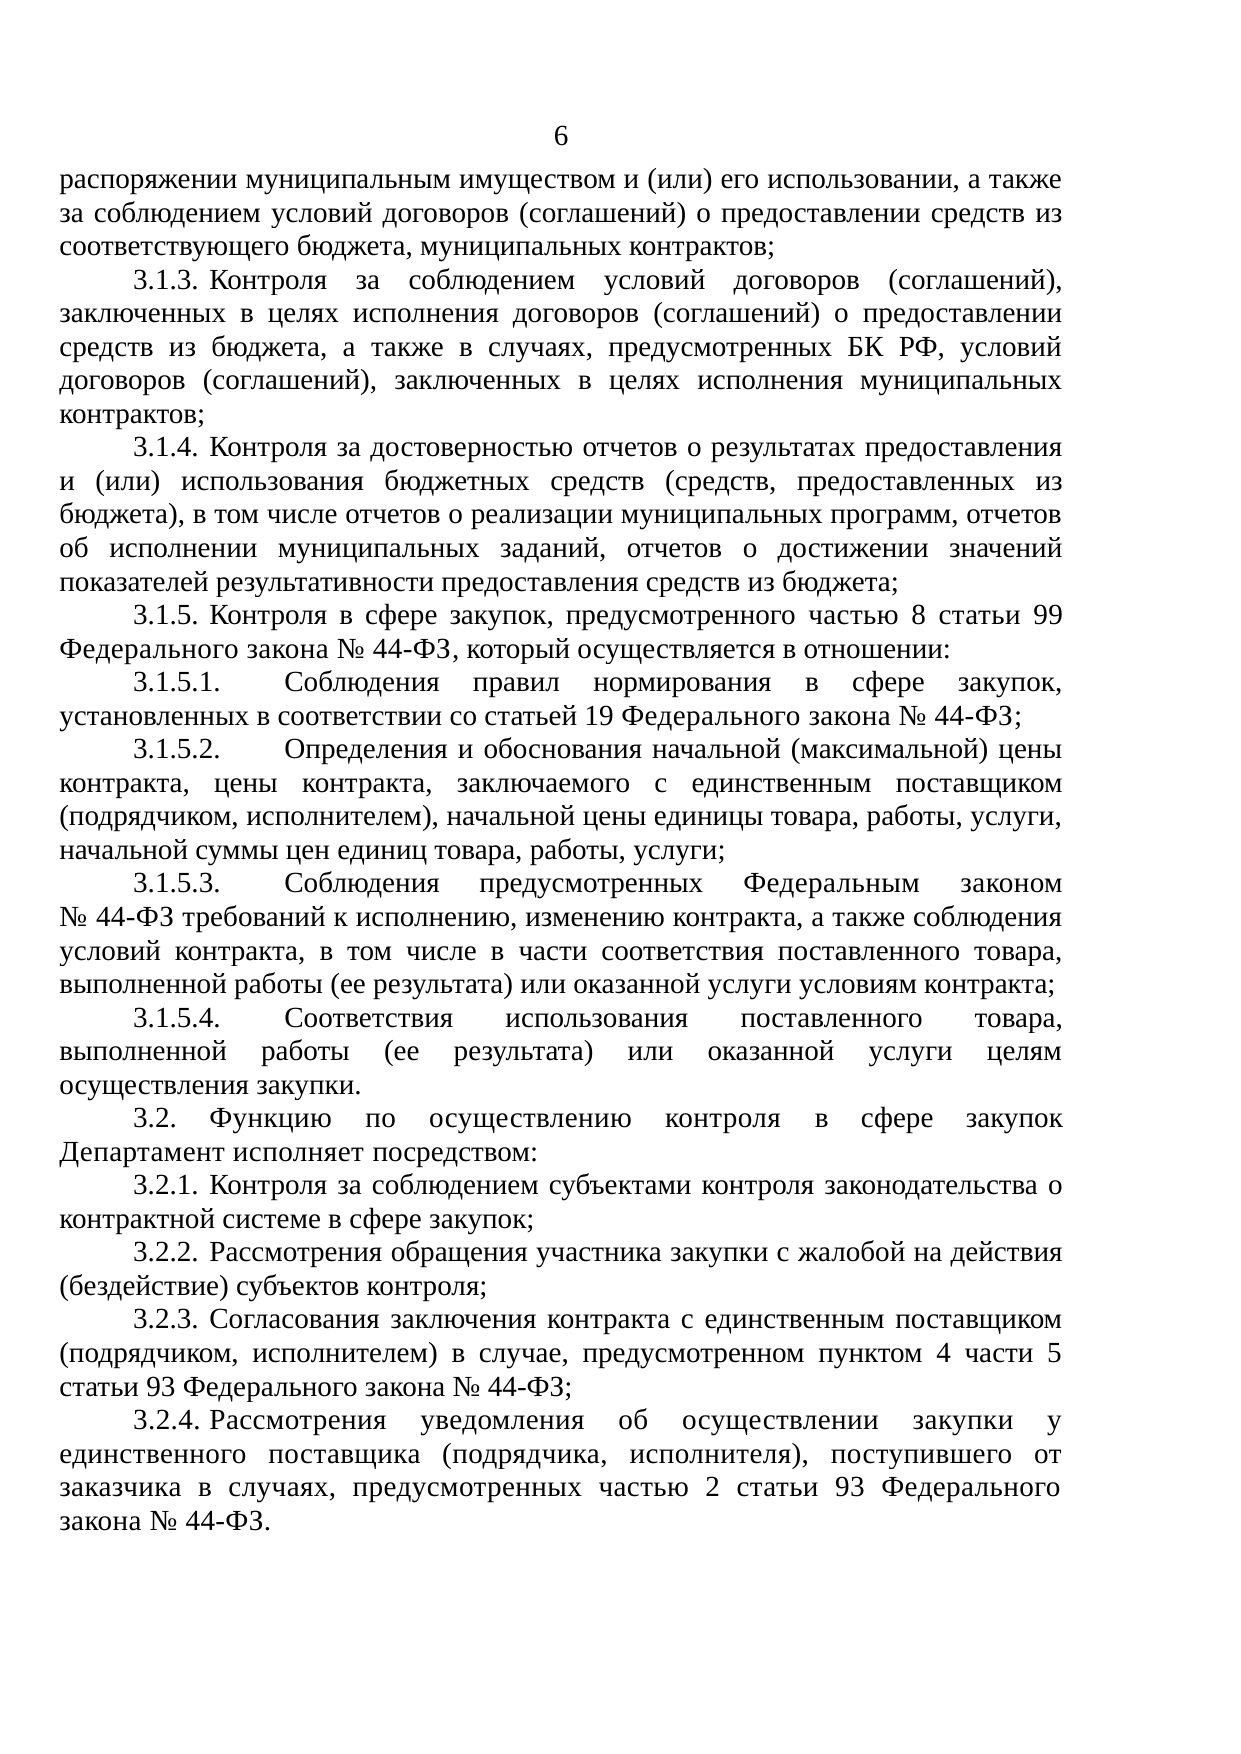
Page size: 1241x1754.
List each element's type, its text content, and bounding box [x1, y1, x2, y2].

text 3.2.4. Рассмотрения уведомления об осуществлении закупки у единственного поставщика (подрядчика, исполнителя), поступившего от заказчика в случаях, предусмотренных частью 2 статьи 93 Федерального закона № 44-ФЗ. [59, 1402, 1063, 1536]
text 3.1.5. Контроля в сфере закупок, предусмотренного частью 8 статьи 99 Федерального закона № 44-ФЗ, который осуществляется в отношении: [59, 597, 1063, 664]
text 3.1.4. Контроля за достоверностью отчетов о результатах предоставления и (или) использования бюджетных средств (средств, предоставленных из бюджета), в том числе отчетов о реализации муниципальных программ, отчетов об исполнении муниципальных заданий, отчетов о достижении значений показателей результативности предоставления средств из бюджета; [59, 429, 1063, 597]
text 3.2.2. Рассмотрения обращения участника закупки с жалобой на действия (бездействие) субъектов контроля; [59, 1234, 1063, 1302]
text 3.1.5.4. Соответствия использования поставленного товара, выполненной работы (ее результата) или оказанной услуги целям осуществления закупки. [59, 1000, 1063, 1100]
text 3.1.3. Контроля за соблюдением условий договоров (соглашений), заключенных в целях исполнения договоров (соглашений) о предоставлении средств из бюджета, а также в случаях, предусмотренных БК РФ, условий договоров (соглашений), заключенных в целях исполнения муниципальных контрактов; [59, 262, 1063, 429]
text 3.1.5.3. Соблюдения предусмотренных Федеральным законом № 44-ФЗ требований к исполнению, изменению контракта, а также соблюдения условий контракта, в том числе в части соответствия поставленного товара, выполненной работы (ее результата) или оказанной услуги условиям контракта; [59, 866, 1063, 1000]
text 3.2.3. Согласования заключения контракта с единственным поставщиком (подрядчиком, исполнителем) в случае, предусмотренном пунктом 4 части 5 статьи 93 Федерального закона № 44-ФЗ; [59, 1302, 1063, 1402]
text 3.1.5.2. Определения и обоснования начальной (максимальной) цены контракта, цены контракта, заключаемого с единственным поставщиком (подрядчиком, исполнителем), начальной цены единицы товара, работы, услуги, начальной суммы цен единиц товара, работы, услуги; [59, 731, 1063, 866]
text 3.2.1. Контроля за соблюдением субъектами контроля законодательства о контрактной системе в сфере закупок; [59, 1167, 1063, 1234]
text 3.1.5.1. Соблюдения правил нормирования в сфере закупок, установленных в соответствии со статьей 19 Федерального закона № 44-ФЗ; [59, 664, 1063, 731]
text 3.2. Функцию по осуществлению контроля в сфере закупок Департамент исполняет посредством: [59, 1100, 1063, 1167]
text распоряжении муниципальным имуществом и (или) его использовании, а также за соблюдением условий договоров (соглашений) о предоставлении средств из соответствующего бюджета, муниципальных контрактов; [59, 161, 1063, 262]
